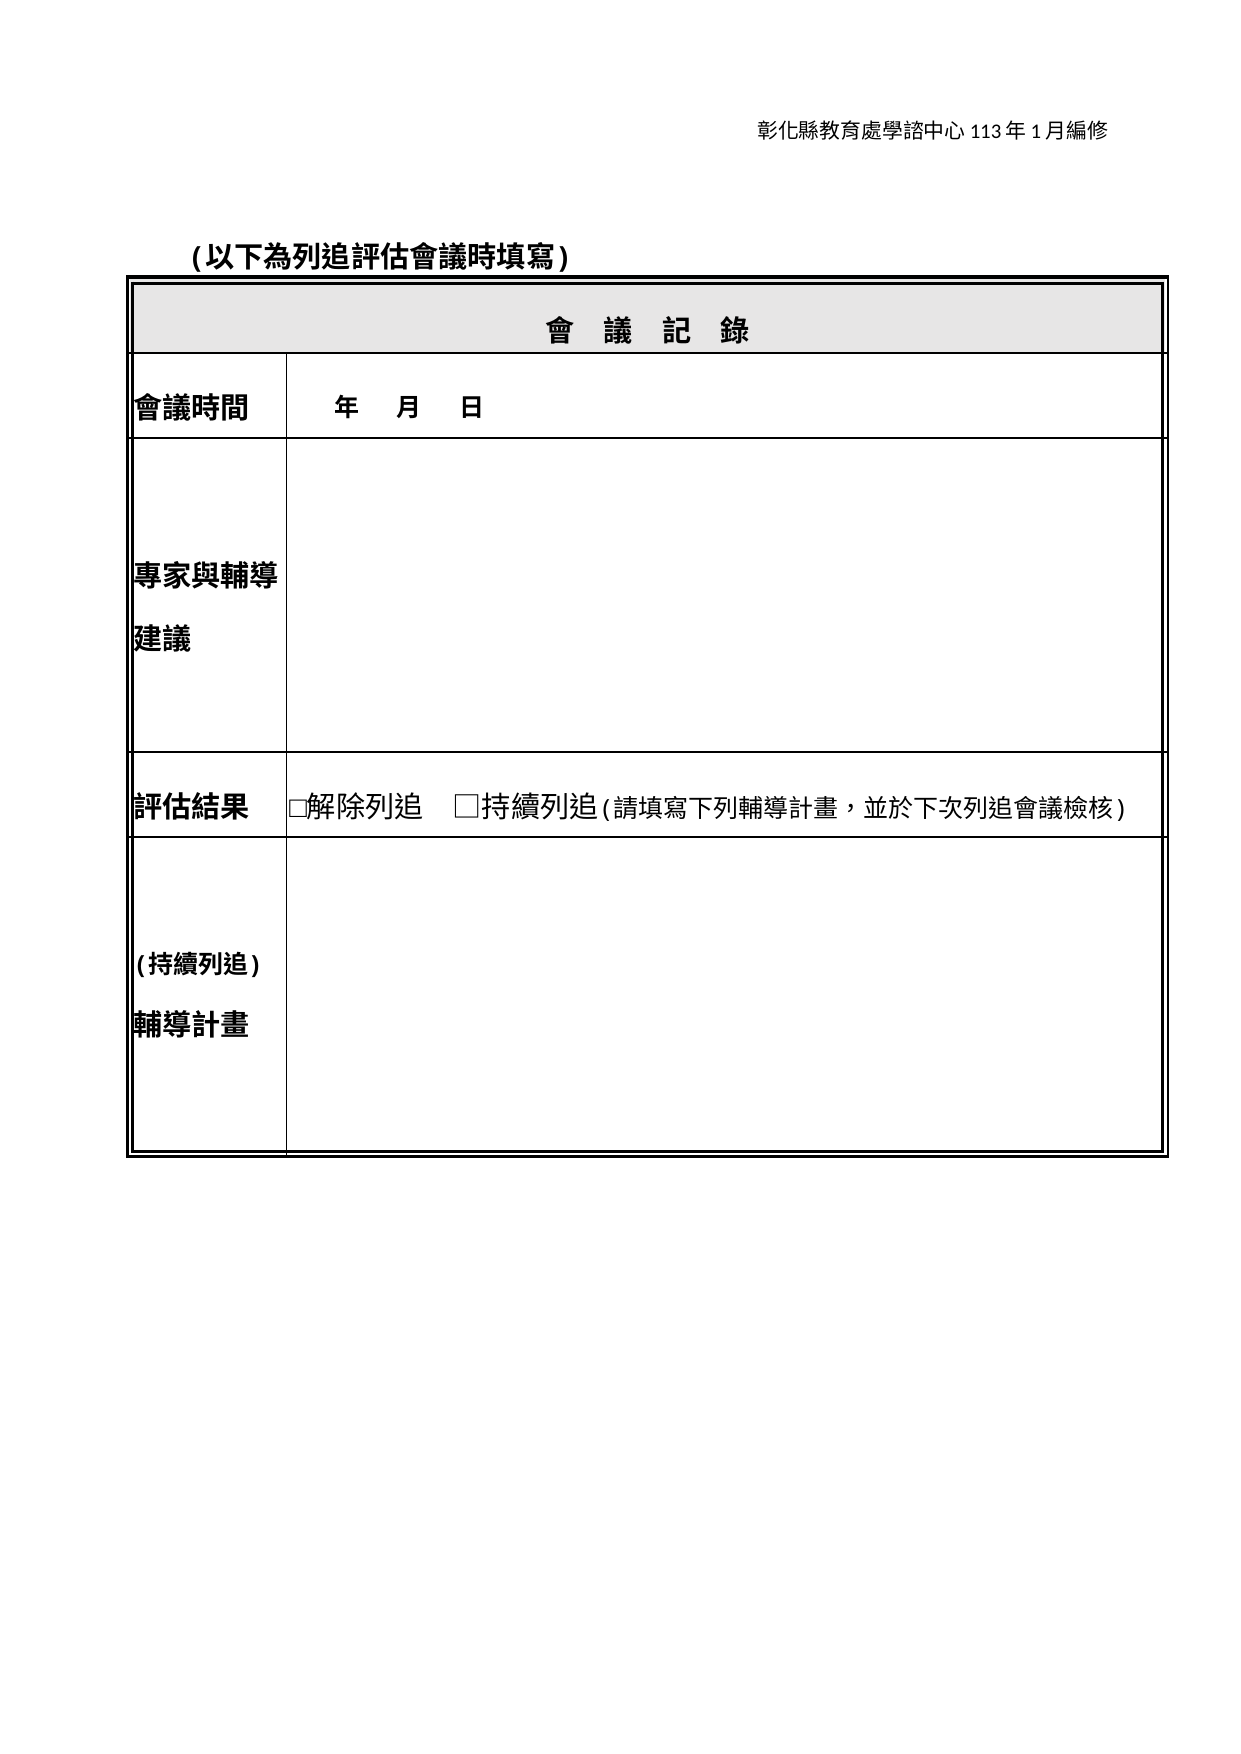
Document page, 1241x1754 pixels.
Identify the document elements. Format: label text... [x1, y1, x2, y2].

table_cell 專家與輔導建議 [134, 439, 286, 751]
text (以下為列追評估會議時填寫) [187, 213, 1107, 275]
table_cell □解除列追 □持續列追(請填寫下列輔導計畫，並於下次列追會議檢核) [287, 753, 1161, 836]
table_cell 年 月 日 [287, 354, 1161, 437]
table_cell 會議時間 [134, 354, 286, 437]
table_cell [287, 838, 1161, 1150]
table_header 會 議 記 錄 [130, 279, 1165, 352]
table_cell (持續列追) 輔導計畫 [134, 838, 286, 1150]
table_cell [287, 439, 1161, 751]
table_cell 評估結果 [134, 753, 286, 836]
